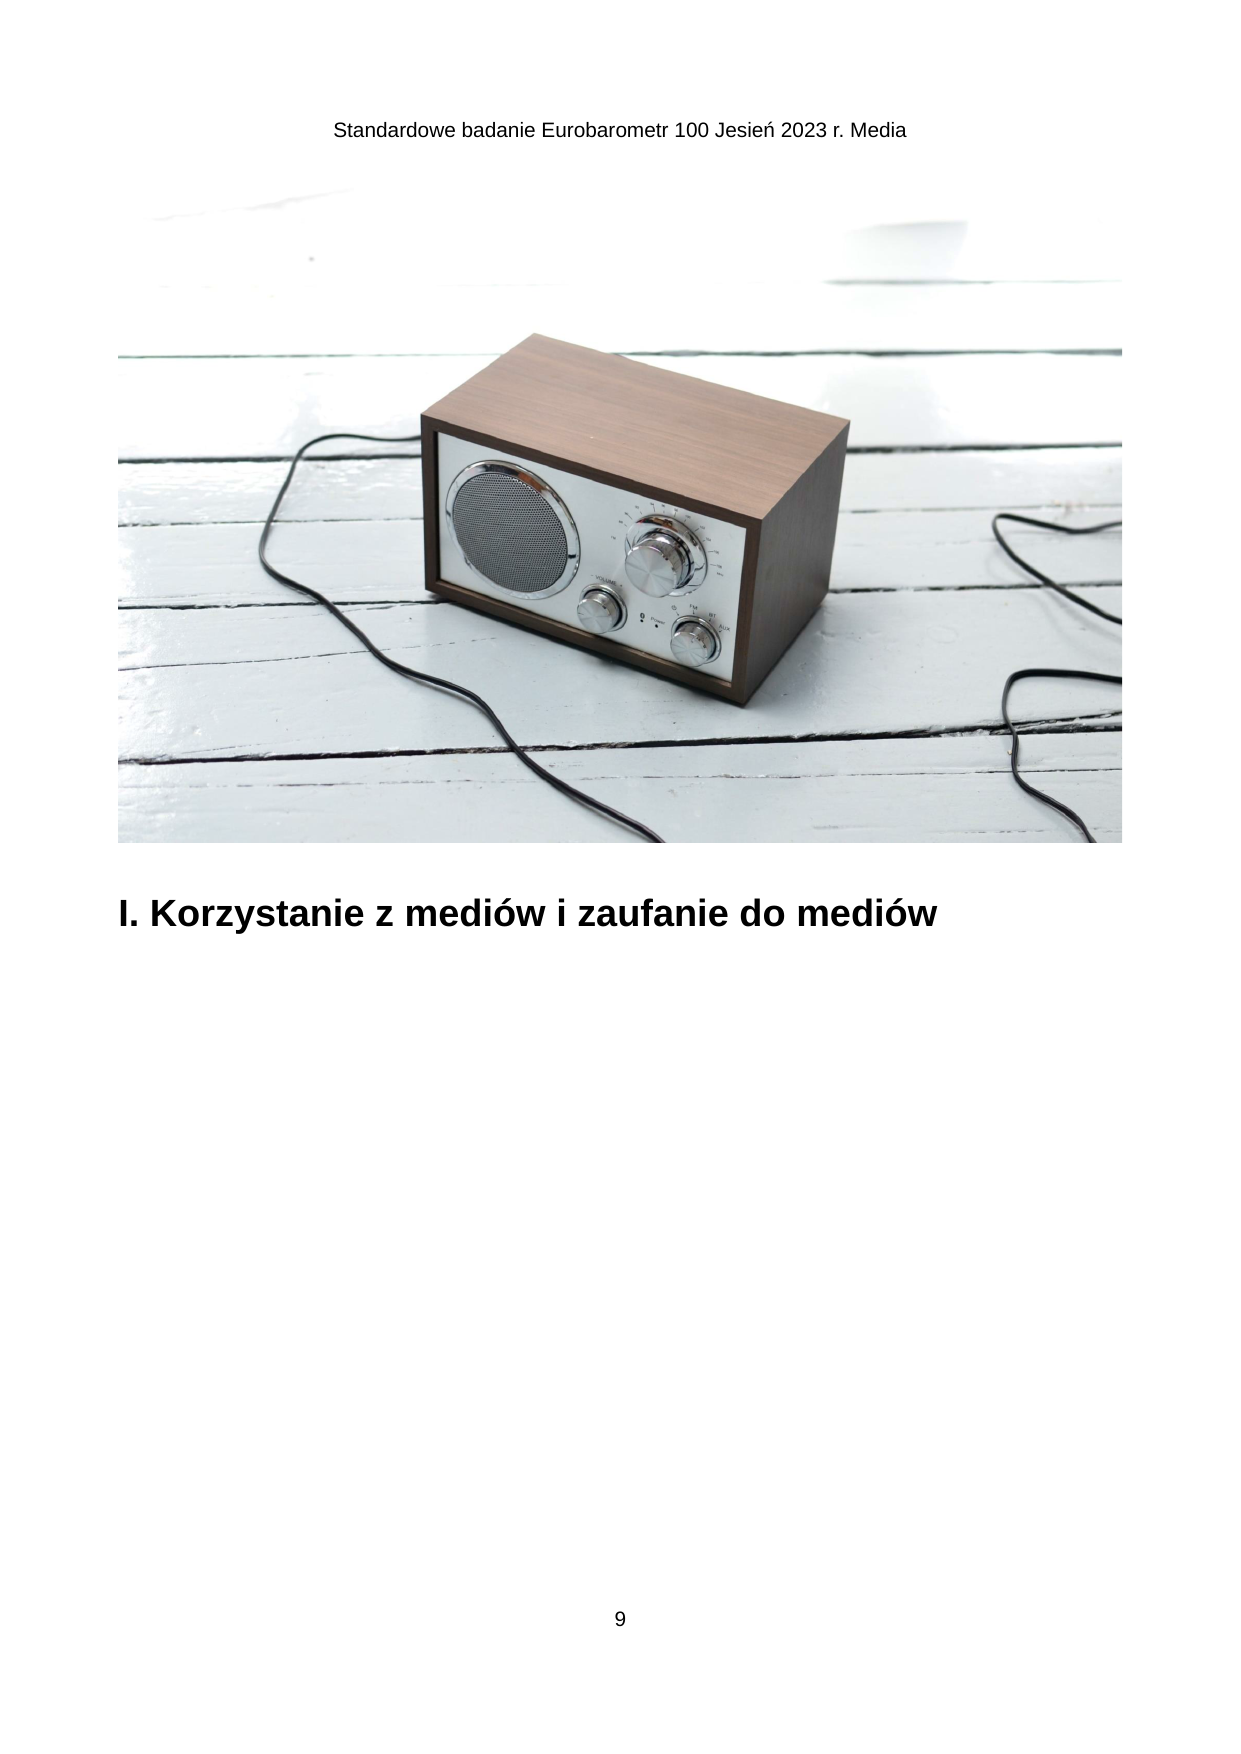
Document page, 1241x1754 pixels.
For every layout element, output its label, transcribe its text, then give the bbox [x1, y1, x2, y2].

picture [118, 177, 1123, 843]
subtitle I. Korzystanie z mediów i zaufanie do mediów [118, 891, 1122, 935]
